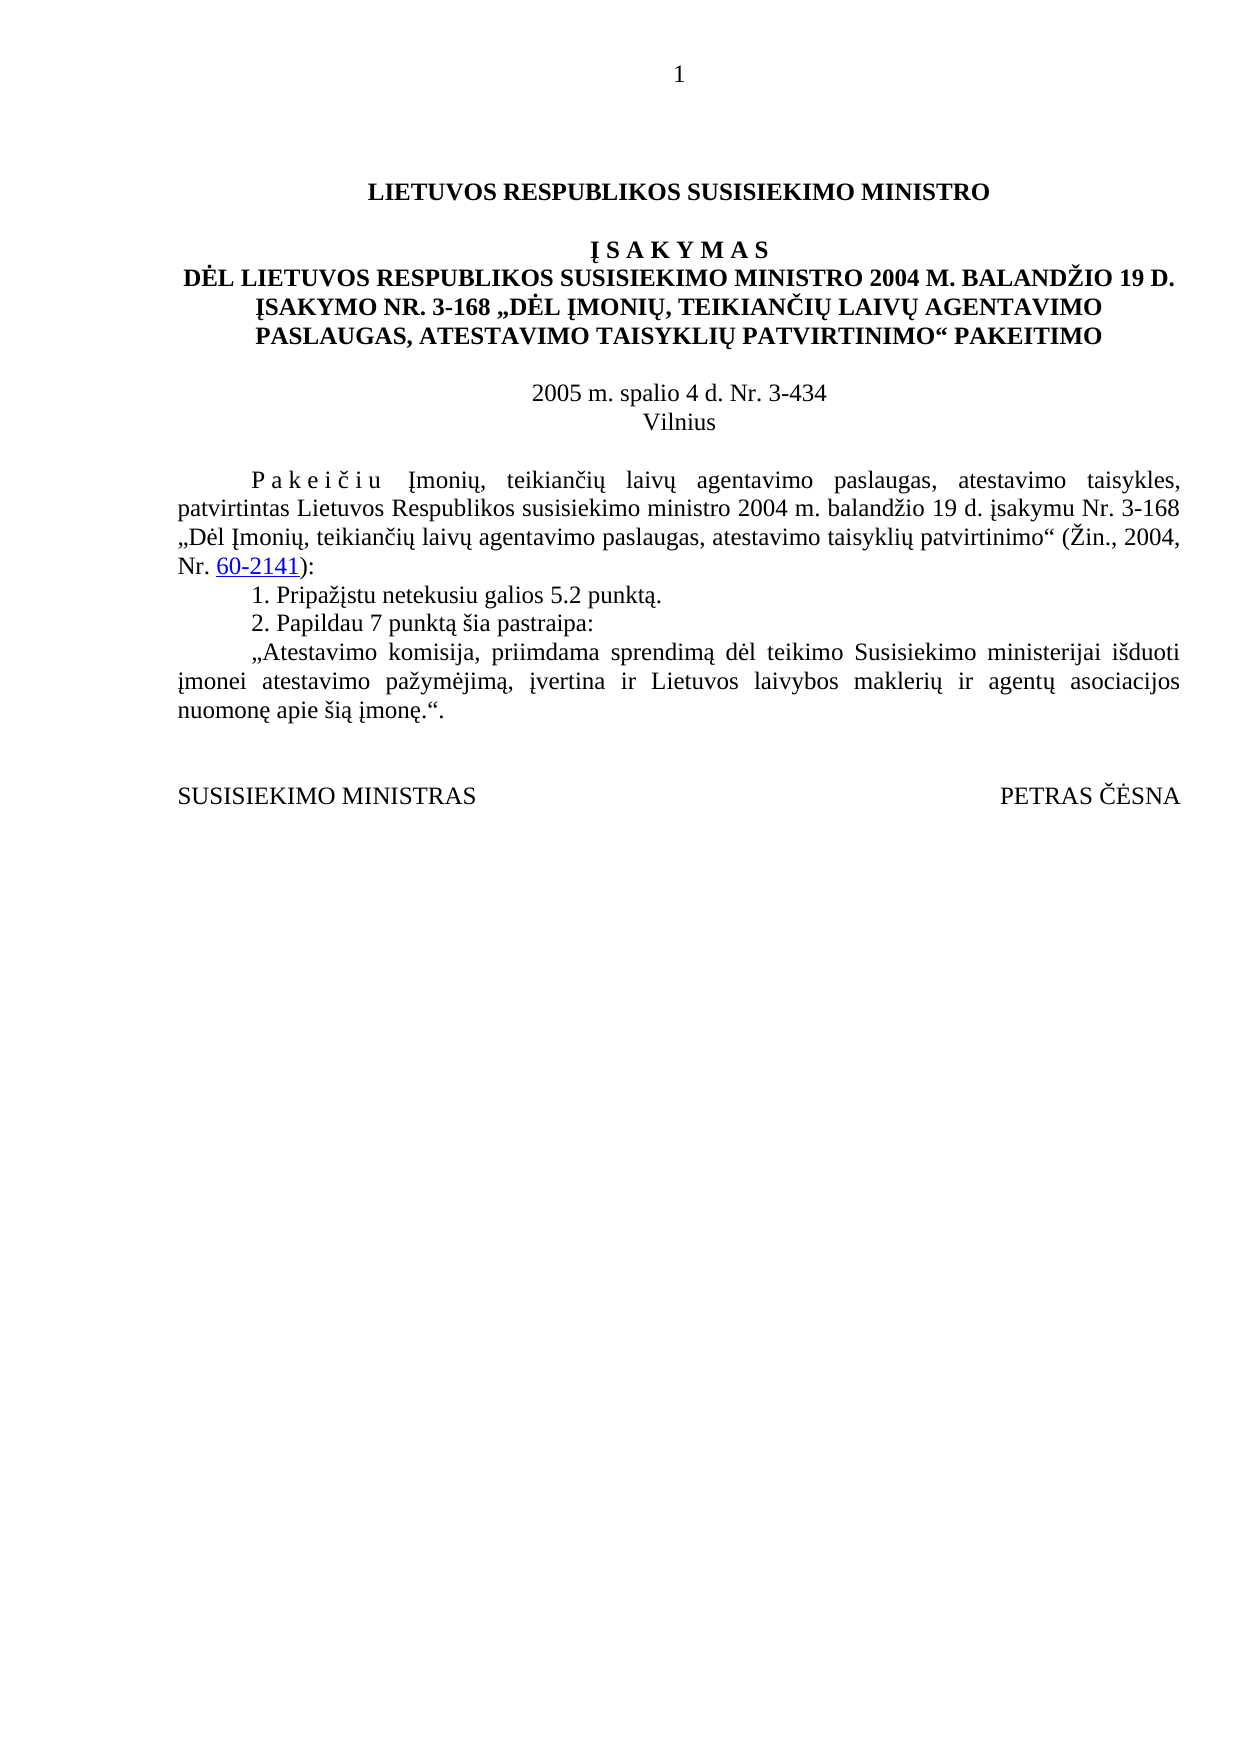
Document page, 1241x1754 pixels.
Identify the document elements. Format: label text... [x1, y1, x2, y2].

text 2005 m. spalio 4 d. Nr. 3-434 [177, 378, 1181, 407]
text DĖL LIETUVOS RESPUBLIKOS SUSISIEKIMO MINISTRO 2004 M. BALANDŽIO 19 D. ĮSAKYMO NR. 3-168 „DĖL ĮMONIŲ, TEIKIANČIŲ LAIVŲ AGENTAVIMO PASLAUGAS, ATESTAVIMO TAISYKLIŲ PATVIRTINIMO“ PAKEITIMO [177, 263, 1181, 350]
text LIETUVOS RESPUBLIKOS SUSISIEKIMO MINISTRO [177, 177, 1181, 206]
text 1. Pripažįstu netekusiu galios 5.2 punktą. [177, 580, 1181, 608]
text Į S A K Y M A S [177, 235, 1181, 263]
text Vilnius [177, 407, 1181, 436]
text Pakeičiu Įmonių, teikiančių laivų agentavimo paslaugas, atestavimo taisykles, patvirtintas Lietuvos Respublikos susisiekimo ministro 2004 m. balandžio 19 d. įsakymu Nr. 3-168 „Dėl Įmonių, teikiančių laivų agentavimo paslaugas, atestavimo taisyklių patvirtinimo“ (Žin., 2004, Nr. 60-2141): [177, 465, 1181, 580]
text Susisiekimo ministras Petras Čėsna [177, 781, 1181, 810]
text 2. Papildau 7 punktą šia pastraipa: [177, 608, 1181, 637]
text „Atestavimo komisija, priimdama sprendimą dėl teikimo Susisiekimo ministerijai išduoti įmonei atestavimo pažymėjimą, įvertina ir Lietuvos laivybos maklerių ir agentų asociacijos nuomonę apie šią įmonę.“. [177, 637, 1181, 723]
